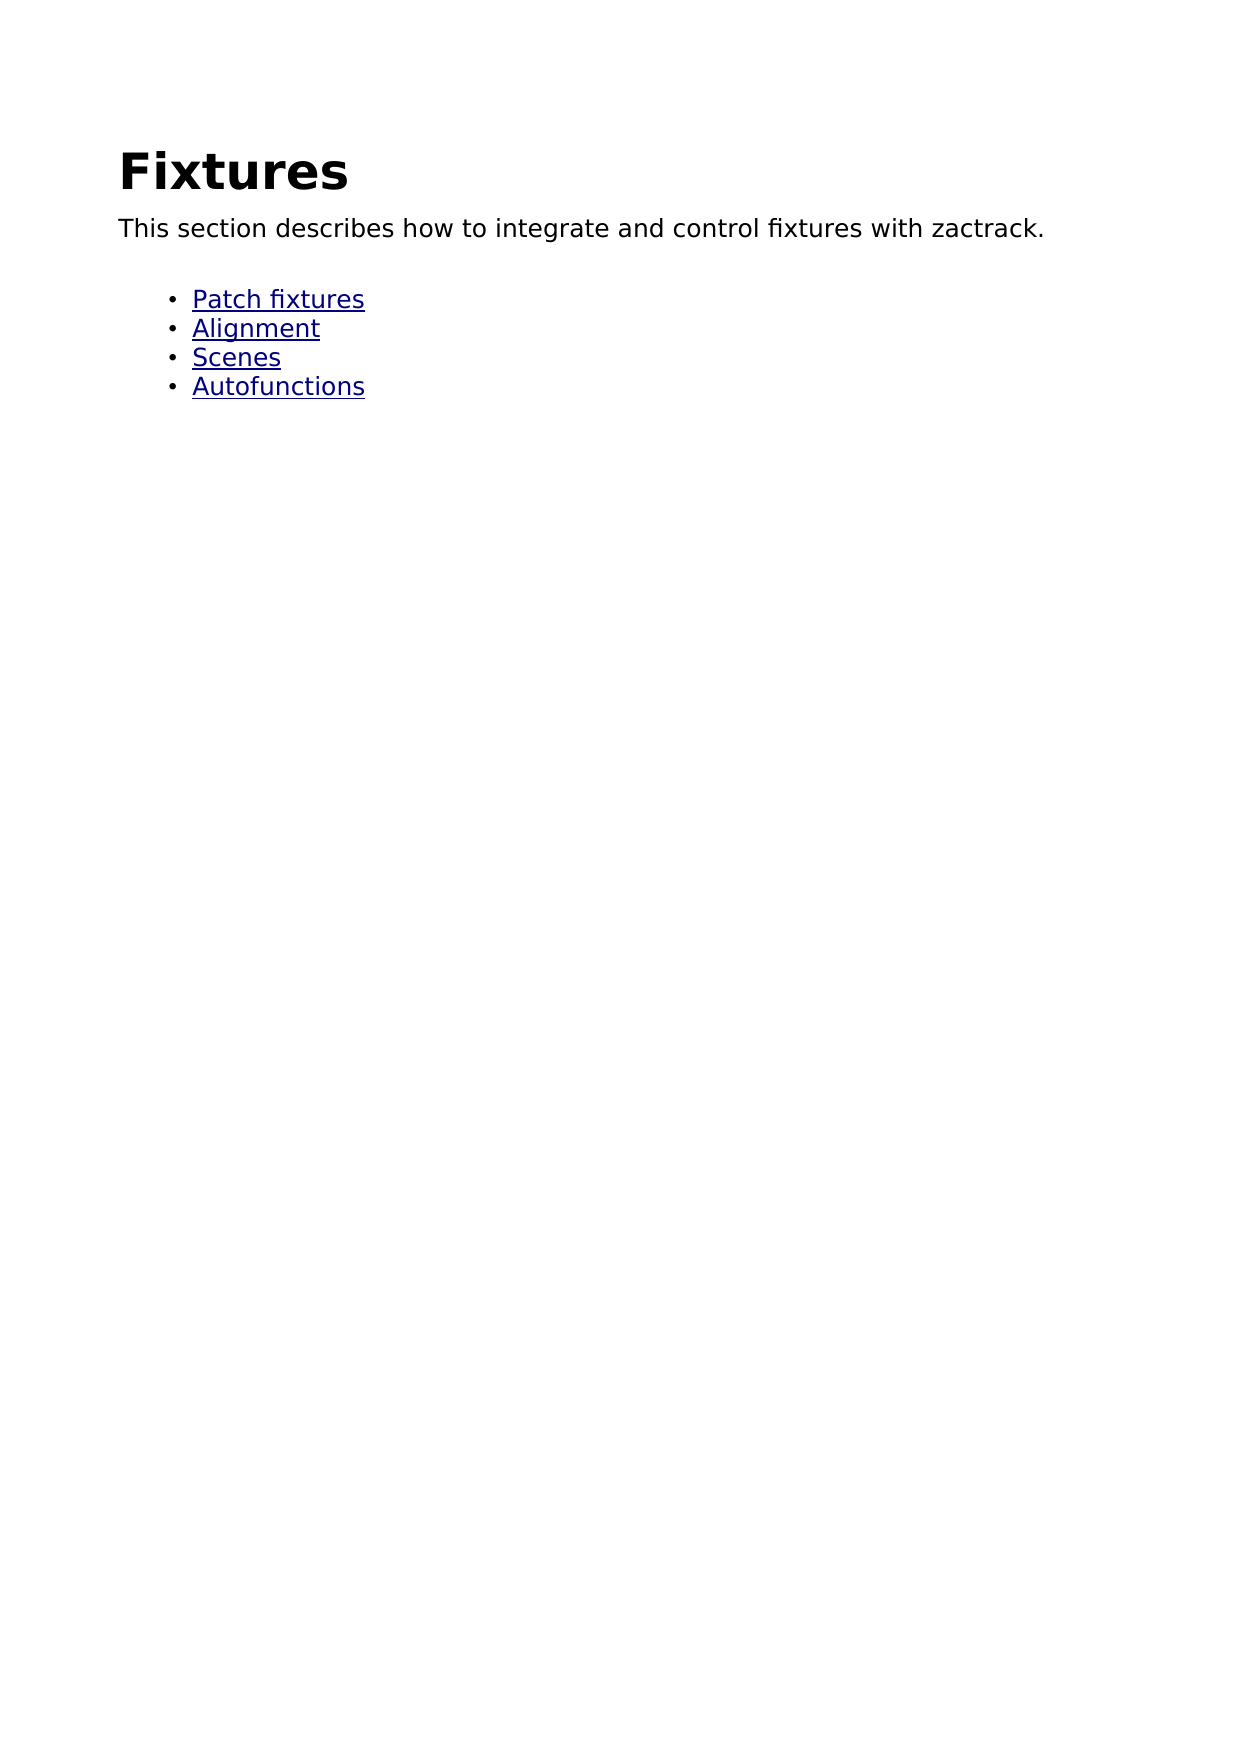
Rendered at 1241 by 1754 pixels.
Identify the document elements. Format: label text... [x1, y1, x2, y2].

subtitle Fixtures [118, 143, 1122, 201]
list Patch fixtures [177, 285, 1122, 314]
list Scenes [177, 343, 1122, 372]
text This section describes how to integrate and control fixtures with zactrack. [118, 214, 1122, 243]
list Autofunctions [177, 372, 1122, 402]
list Alignment [177, 314, 1122, 343]
